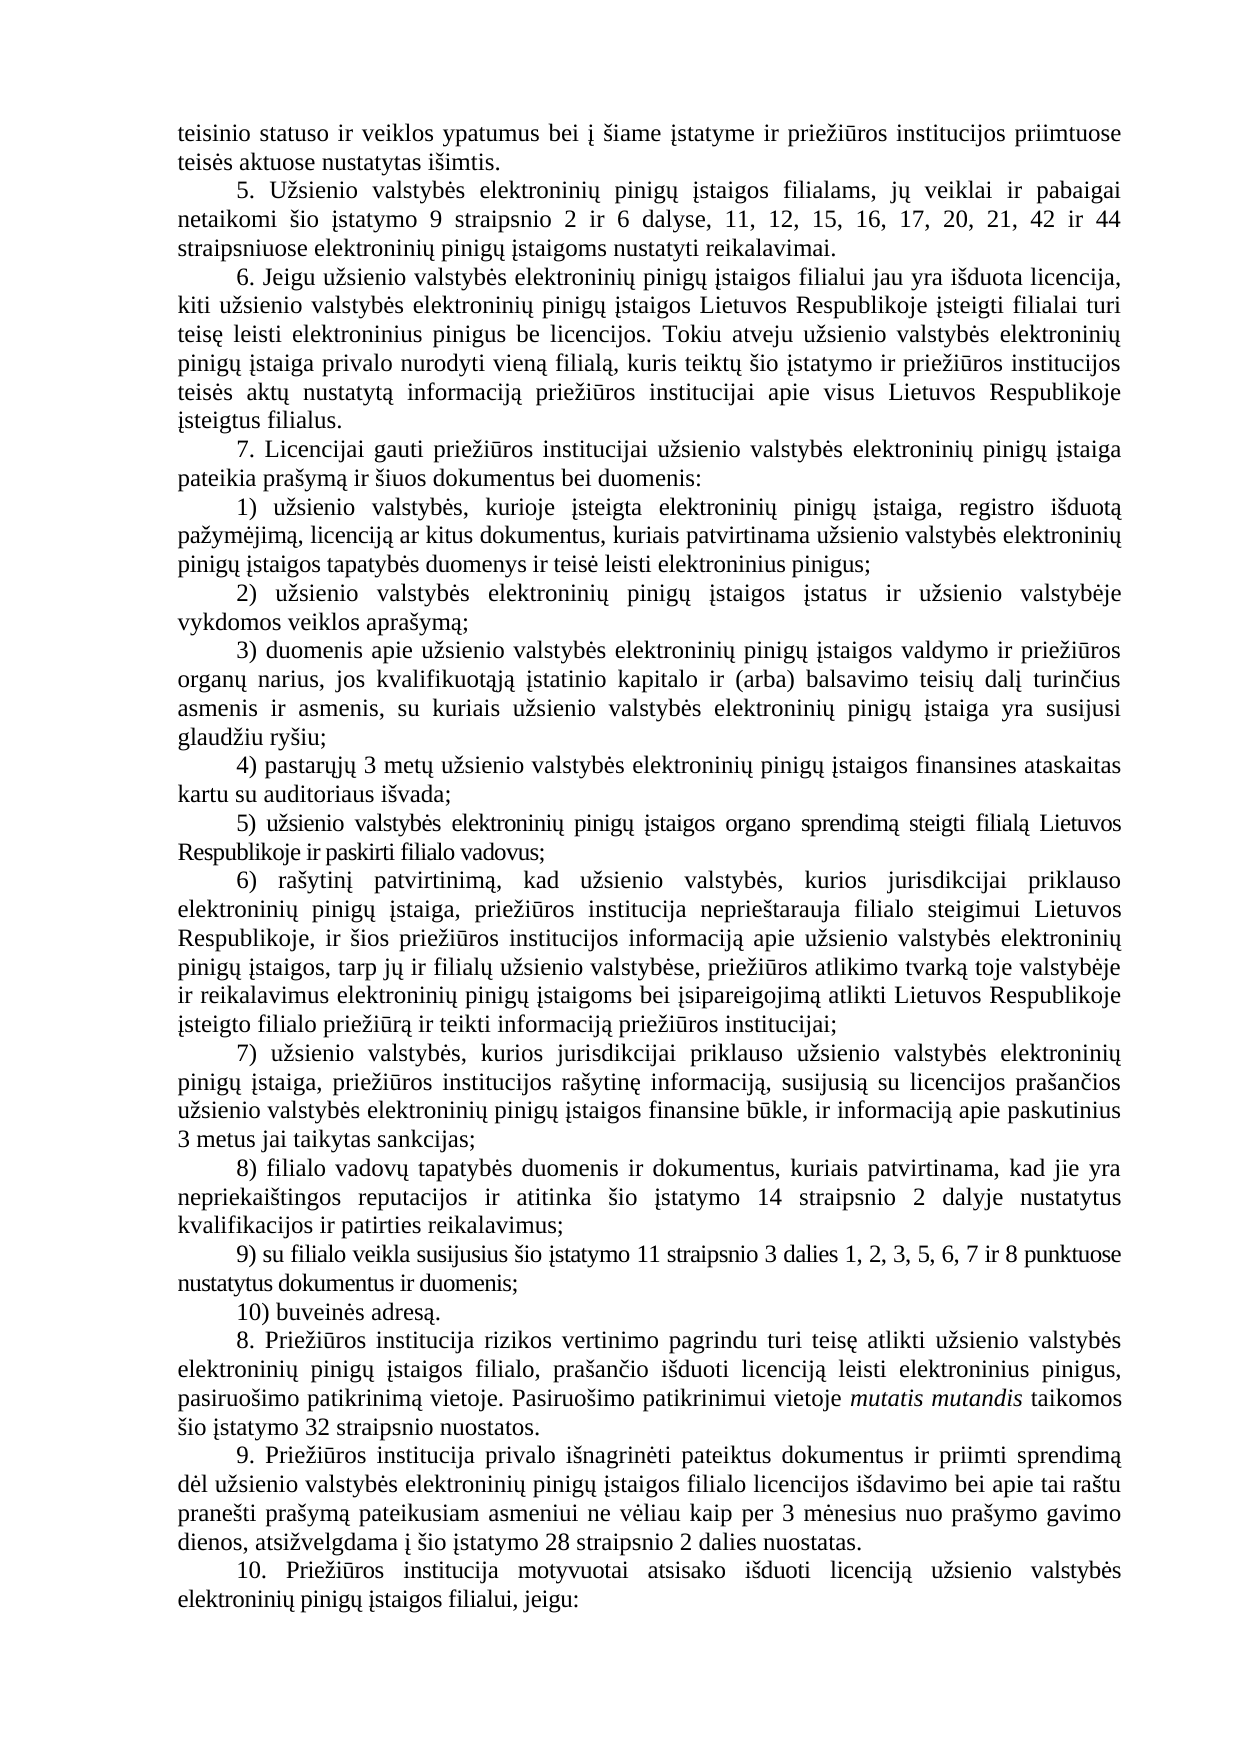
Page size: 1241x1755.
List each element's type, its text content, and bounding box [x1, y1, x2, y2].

text 10) buveinės adresą. [177, 1297, 1122, 1326]
text 4) pastarųjų 3 metų užsienio valstybės elektroninių pinigų įstaigos finansines ataskaitas kartu su auditoriaus išvada; [177, 751, 1122, 808]
text 9. Priežiūros institucija privalo išnagrinėti pateiktus dokumentus ir priimti sprendimą dėl užsienio valstybės elektroninių pinigų įstaigos filialo licencijos išdavimo bei apie tai raštu pranešti prašymą pateikusiam asmeniui ne vėliau kaip per 3 mėnesius nuo prašymo gavimo dienos, atsižvelgdama į šio įstatymo 28 straipsnio 2 dalies nuostatas. [177, 1441, 1122, 1556]
text teisinio statuso ir veiklos ypatumus bei į šiame įstatyme ir priežiūros institucijos priimtuose teisės aktuose nustatytas išimtis. [177, 118, 1122, 176]
text 7. Licencijai gauti priežiūros institucijai užsienio valstybės elektroninių pinigų įstaiga pateikia prašymą ir šiuos dokumentus bei duomenis: [177, 434, 1122, 492]
text 8. Priežiūros institucija rizikos vertinimo pagrindu turi teisę atlikti užsienio valstybės elektroninių pinigų įstaigos filialo, prašančio išduoti licenciją leisti elektroninius pinigus, pasiruošimo patikrinimą vietoje. Pasiruošimo patikrinimui vietoje mutatis mutandis taikomos šio įstatymo 32 straipsnio nuostatos. [177, 1326, 1122, 1441]
text 6. Jeigu užsienio valstybės elektroninių pinigų įstaigos filialui jau yra išduota licencija, kiti užsienio valstybės elektroninių pinigų įstaigos Lietuvos Respublikoje įsteigti filialai turi teisę leisti elektroninius pinigus be licencijos. Tokiu atveju užsienio valstybės elektroninių pinigų įstaiga privalo nurodyti vieną filialą, kuris teiktų šio įstatymo ir priežiūros institucijos teisės aktų nustatytą informaciją priežiūros institucijai apie visus Lietuvos Respublikoje įsteigtus filialus. [177, 262, 1122, 434]
text 1) užsienio valstybės, kurioje įsteigta elektroninių pinigų įstaiga, registro išduotą pažymėjimą, licenciją ar kitus dokumentus, kuriais patvirtinama užsienio valstybės elektroninių pinigų įstaigos tapatybės duomenys ir teisė leisti elektroninius pinigus; [177, 492, 1122, 578]
text 6) rašytinį patvirtinimą, kad užsienio valstybės, kurios jurisdikcijai priklauso elektroninių pinigų įstaiga, priežiūros institucija neprieštarauja filialo steigimui Lietuvos Respublikoje, ir šios priežiūros institucijos informaciją apie užsienio valstybės elektroninių pinigų įstaigos, tarp jų ir filialų užsienio valstybėse, priežiūros atlikimo tvarką toje valstybėje ir reikalavimus elektroninių pinigų įstaigoms bei įsipareigojimą atlikti Lietuvos Respublikoje įsteigto filialo priežiūrą ir teikti informaciją priežiūros institucijai; [177, 866, 1122, 1038]
text 7) užsienio valstybės, kurios jurisdikcijai priklauso užsienio valstybės elektroninių pinigų įstaiga, priežiūros institucijos rašytinę informaciją, susijusią su licencijos prašančios užsienio valstybės elektroninių pinigų įstaigos finansine būkle, ir informaciją apie paskutinius 3 metus jai taikytas sankcijas; [177, 1038, 1122, 1153]
text 5) užsienio valstybės elektroninių pinigų įstaigos organo sprendimą steigti filialą Lietuvos Respublikoje ir paskirti filialo vadovus; [177, 808, 1122, 866]
text 3) duomenis apie užsienio valstybės elektroninių pinigų įstaigos valdymo ir priežiūros organų narius, jos kvalifikuotąją įstatinio kapitalo ir (arba) balsavimo teisių dalį turinčius asmenis ir asmenis, su kuriais užsienio valstybės elektroninių pinigų įstaiga yra susijusi glaudžiu ryšiu; [177, 636, 1122, 751]
text 8) filialo vadovų tapatybės duomenis ir dokumentus, kuriais patvirtinama, kad jie yra nepriekaištingos reputacijos ir atitinka šio įstatymo 14 straipsnio 2 dalyje nustatytus kvalifikacijos ir patirties reikalavimus; [177, 1153, 1122, 1239]
text 10. Priežiūros institucija motyvuotai atsisako išduoti licenciją užsienio valstybės elektroninių pinigų įstaigos filialui, jeigu: [177, 1556, 1122, 1613]
text 9) su filialo veikla susijusius šio įstatymo 11 straipsnio 3 dalies 1, 2, 3, 5, 6, 7 ir 8 punktuose nustatytus dokumentus ir duomenis; [177, 1239, 1122, 1297]
text 2) užsienio valstybės elektroninių pinigų įstaigos įstatus ir užsienio valstybėje vykdomos veiklos aprašymą; [177, 578, 1122, 636]
text 5. Užsienio valstybės elektroninių pinigų įstaigos filialams, jų veiklai ir pabaigai netaikomi šio įstatymo 9 straipsnio 2 ir 6 dalyse, 11, 12, 15, 16, 17, 20, 21, 42 ir 44 straipsniuose elektroninių pinigų įstaigoms nustatyti reikalavimai. [177, 176, 1122, 262]
